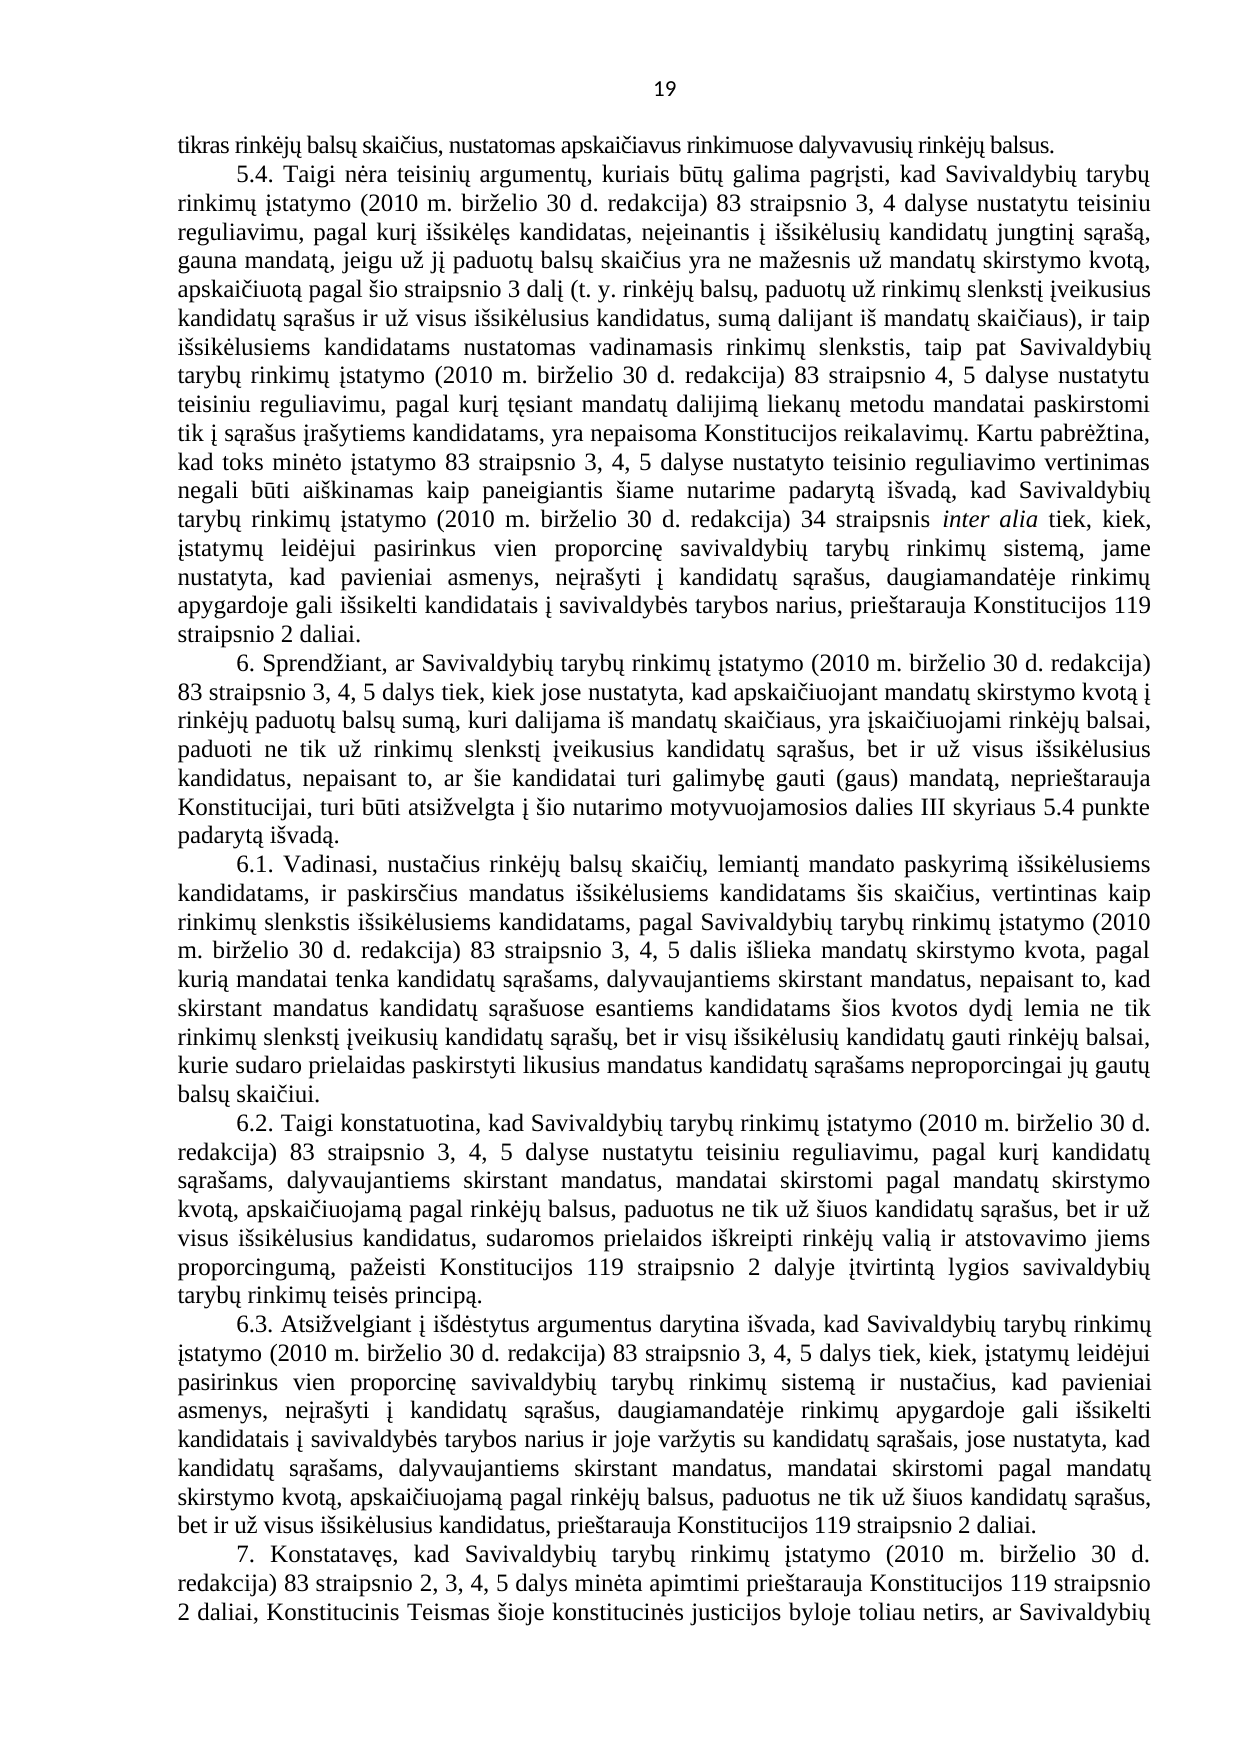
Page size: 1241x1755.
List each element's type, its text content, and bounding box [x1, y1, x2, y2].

text tikras rinkėjų balsų skaičius, nustatomas apskaičiavus rinkimuose dalyvavusių rinkėjų balsus. [177, 131, 1152, 159]
text 6.1. Vadinasi, nustačius rinkėjų balsų skaičių, lemiantį mandato paskyrimą išsikėlusiems kandidatams, ir paskirsčius mandatus išsikėlusiems kandidatams šis skaičius, vertintinas kaip rinkimų slenkstis išsikėlusiems kandidatams, pagal Savivaldybių tarybų rinkimų įstatymo (2010 m. birželio 30 d. redakcija) 83 straipsnio 3, 4, 5 dalis išlieka mandatų skirstymo kvota, pagal kurią mandatai tenka kandidatų sąrašams, dalyvaujantiems skirstant mandatus, nepaisant to, kad skirstant mandatus kandidatų sąrašuose esantiems kandidatams šios kvotos dydį lemia ne tik rinkimų slenkstį įveikusių kandidatų sąrašų, bet ir visų išsikėlusių kandidatų gauti rinkėjų balsai, kurie sudaro prielaidas paskirstyti likusius mandatus kandidatų sąrašams neproporcingai jų gautų balsų skaičiui. [177, 849, 1152, 1108]
text 6.3. Atsižvelgiant į išdėstytus argumentus darytina išvada, kad Savivaldybių tarybų rinkimų įstatymo (2010 m. birželio 30 d. redakcija) 83 straipsnio 3, 4, 5 dalys tiek, kiek, įstatymų leidėjui pasirinkus vien proporcinę savivaldybių tarybų rinkimų sistemą ir nustačius, kad pavieniai asmenys, neįrašyti į kandidatų sąrašus, daugiamandatėje rinkimų apygardoje gali išsikelti kandidatais į savivaldybės tarybos narius ir joje varžytis su kandidatų sąrašais, jose nustatyta, kad kandidatų sąrašams, dalyvaujantiems skirstant mandatus, mandatai skirstomi pagal mandatų skirstymo kvotą, apskaičiuojamą pagal rinkėjų balsus, paduotus ne tik už šiuos kandidatų sąrašus, bet ir už visus išsikėlusius kandidatus, prieštarauja Konstitucijos 119 straipsnio 2 daliai. [177, 1309, 1152, 1539]
text 5.4. Taigi nėra teisinių argumentų, kuriais būtų galima pagrįsti, kad Savivaldybių tarybų rinkimų įstatymo (2010 m. birželio 30 d. redakcija) 83 straipsnio 3, 4 dalyse nustatytu teisiniu reguliavimu, pagal kurį išsikėlęs kandidatas, neįeinantis į išsikėlusių kandidatų jungtinį sąrašą, gauna mandatą, jeigu už jį paduotų balsų skaičius yra ne mažesnis už mandatų skirstymo kvotą, apskaičiuotą pagal šio straipsnio 3 dalį (t. y. rinkėjų balsų, paduotų už rinkimų slenkstį įveikusius kandidatų sąrašus ir už visus išsikėlusius kandidatus, sumą dalijant iš mandatų skaičiaus), ir taip išsikėlusiems kandidatams nustatomas vadinamasis rinkimų slenkstis, taip pat Savivaldybių tarybų rinkimų įstatymo (2010 m. birželio 30 d. redakcija) 83 straipsnio 4, 5 dalyse nustatytu teisiniu reguliavimu, pagal kurį tęsiant mandatų dalijimą liekanų metodu mandatai paskirstomi tik į sąrašus įrašytiems kandidatams, yra nepaisoma Konstitucijos reikalavimų. Kartu pabrėžtina, kad toks minėto įstatymo 83 straipsnio 3, 4, 5 dalyse nustatyto teisinio reguliavimo vertinimas negali būti aiškinamas kaip paneigiantis šiame nutarime padarytą išvadą, kad Savivaldybių tarybų rinkimų įstatymo (2010 m. birželio 30 d. redakcija) 34 straipsnis inter alia tiek, kiek, įstatymų leidėjui pasirinkus vien proporcinę savivaldybių tarybų rinkimų sistemą, jame nustatyta, kad pavieniai asmenys, neįrašyti į kandidatų sąrašus, daugiamandatėje rinkimų apygardoje gali išsikelti kandidatais į savivaldybės tarybos narius, prieštarauja Konstitucijos 119 straipsnio 2 daliai. [177, 159, 1152, 648]
text 7. Konstatavęs, kad Savivaldybių tarybų rinkimų įstatymo (2010 m. birželio 30 d. redakcija) 83 straipsnio 2, 3, 4, 5 dalys minėta apimtimi prieštarauja Konstitucijos 119 straipsnio 2 daliai, Konstitucinis Teismas šioje konstitucinės justicijos byloje toliau netirs, ar Savivaldybių [177, 1539, 1152, 1626]
text 6.2. Taigi konstatuotina, kad Savivaldybių tarybų rinkimų įstatymo (2010 m. birželio 30 d. redakcija) 83 straipsnio 3, 4, 5 dalyse nustatytu teisiniu reguliavimu, pagal kurį kandidatų sąrašams, dalyvaujantiems skirstant mandatus, mandatai skirstomi pagal mandatų skirstymo kvotą, apskaičiuojamą pagal rinkėjų balsus, paduotus ne tik už šiuos kandidatų sąrašus, bet ir už visus išsikėlusius kandidatus, sudaromos prielaidos iškreipti rinkėjų valią ir atstovavimo jiems proporcingumą, pažeisti Konstitucijos 119 straipsnio 2 dalyje įtvirtintą lygios savivaldybių tarybų rinkimų teisės principą. [177, 1108, 1152, 1309]
text 6. Sprendžiant, ar Savivaldybių tarybų rinkimų įstatymo (2010 m. birželio 30 d. redakcija) 83 straipsnio 3, 4, 5 dalys tiek, kiek jose nustatyta, kad apskaičiuojant mandatų skirstymo kvotą į rinkėjų paduotų balsų sumą, kuri dalijama iš mandatų skaičiaus, yra įskaičiuojami rinkėjų balsai, paduoti ne tik už rinkimų slenkstį įveikusius kandidatų sąrašus, bet ir už visus išsikėlusius kandidatus, nepaisant to, ar šie kandidatai turi galimybę gauti (gaus) mandatą, neprieštarauja Konstitucijai, turi būti atsižvelgta į šio nutarimo motyvuojamosios dalies III skyriaus 5.4 punkte padarytą išvadą. [177, 648, 1152, 849]
